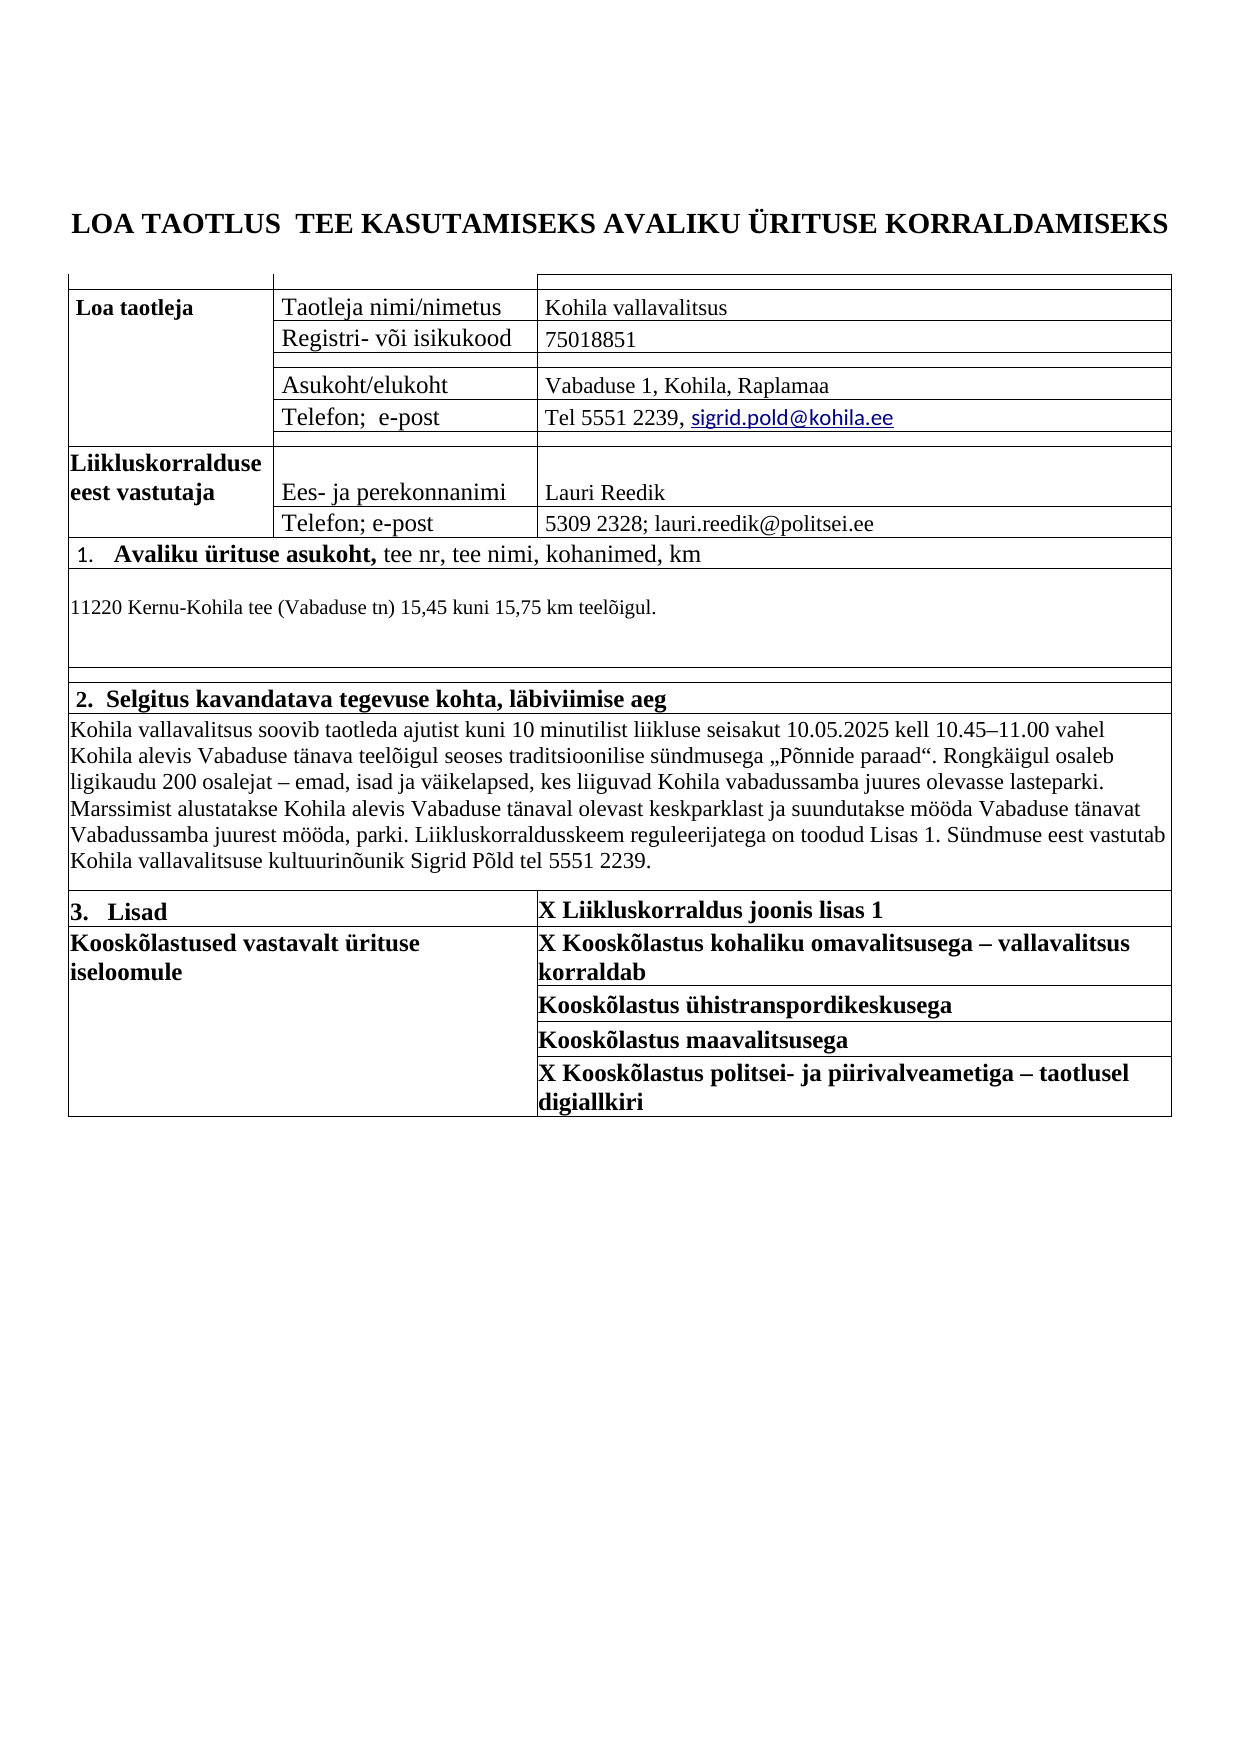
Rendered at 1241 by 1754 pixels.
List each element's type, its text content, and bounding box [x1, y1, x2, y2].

table_header LOA TAOTLUS TEE KASUTAMISEKS AVALIKU ÜRITUSE KORRALDAMISEKS [69, 205, 1172, 273]
table_cell 2. Selgitus kavandatava tegevuse kohta, läbiviimise aeg [69, 683, 1171, 713]
table_cell [69, 431, 273, 446]
table_cell [274, 668, 538, 682]
table_cell Telefon; e-post [274, 507, 537, 537]
table_cell [538, 353, 1171, 367]
table_cell [547, 668, 642, 682]
table_cell Telefon; e-post [274, 400, 537, 431]
table_cell [69, 367, 273, 399]
table_cell X Kooskõlastus kohaliku omavalitsusega – vallavalitsus korraldab [538, 927, 1171, 985]
table_cell X Kooskõlastus politsei- ja piirivalveametiga – taotlusel digiallkiri [538, 1057, 1171, 1116]
table_cell X Liikluskorraldus joonis lisas 1 [538, 891, 1171, 926]
table_cell [854, 668, 986, 682]
table_cell Ees- ja perekonnanimi [274, 447, 537, 506]
table_cell E-post [274, 432, 537, 446]
table_cell Kooskõlastused vastavalt ürituse iseloomule [69, 927, 537, 1116]
table_cell [69, 352, 273, 367]
table_cell Juriidiline aadress või elukoht [274, 353, 537, 367]
table_cell 75018851 [538, 321, 1171, 352]
table_cell [69, 668, 274, 682]
table_cell Vabaduse 1, Kohila, Raplamaa [538, 368, 1171, 399]
table_cell Taotleja nimi/nimetus [274, 290, 537, 320]
table_cell Lauri Reedik [538, 447, 1171, 506]
table_cell Tel 5551 2239, sigrid.pold@kohila.ee [538, 400, 1171, 431]
table_cell [69, 320, 273, 352]
table_cell Taotluse esitamise aadress [274, 274, 537, 289]
table_cell [538, 432, 1171, 446]
table_cell [69, 274, 273, 289]
table_cell [538, 668, 547, 682]
table_cell 5309 2328; lauri.reedik@politsei.ee [538, 507, 1171, 537]
table_cell [748, 668, 854, 682]
table_cell Liikluskorralduse eest vastutaja [69, 447, 273, 506]
table_cell Registri- või isikukood [274, 321, 537, 352]
table_cell 11220 Kernu-Kohila tee (Vabaduse tn) 15,45 kuni 15,75 km teelõigul. [69, 569, 1171, 667]
table_cell [538, 275, 1171, 289]
table_cell Kohila vallavalitsus soovib taotleda ajutist kuni 10 minutilist liikluse seisakut 10.05.2025 kell 10.45–11.00 vahel Kohila alevis Vabaduse tänava teelõigul seoses traditsioonilise sündmusega „Põnnide paraad“. Rongkäigul osaleb ligikaudu 200 osalejat – emad, isad ja väikelapsed, kes liiguvad Kohila vabadussamba juures olevasse lasteparki. Marssimist alustatakse Kohila alevis Vabaduse tänaval olevast keskparklast ja suundutakse mööda Vabaduse tänavat Vabadussamba juurest mööda, parki. Liikluskorraldusskeem reguleerijatega on toodud Lisas 1. Sündmuse eest vastutab Kohila vallavalitsuse kultuurinõunik Sigrid Põld tel 5551 2239. [69, 714, 1171, 890]
table_cell Kohila vallavalitsus [538, 290, 1171, 320]
table_cell Kooskõlastus ühistranspordikeskusega [538, 986, 1171, 1021]
table_cell Asukoht/elukoht [274, 368, 537, 399]
table_cell [642, 668, 747, 682]
table_cell Loa taotleja [69, 290, 273, 320]
table_cell 3. Lisad [69, 891, 537, 926]
table_cell Avaliku ürituse asukoht, tee nr, tee nimi, kohanimed, km [69, 538, 1171, 568]
table_cell Kooskõlastus maavalitsusega [538, 1022, 1171, 1056]
table_cell [69, 506, 273, 537]
table_cell [69, 399, 273, 431]
table_cell [986, 668, 1171, 682]
